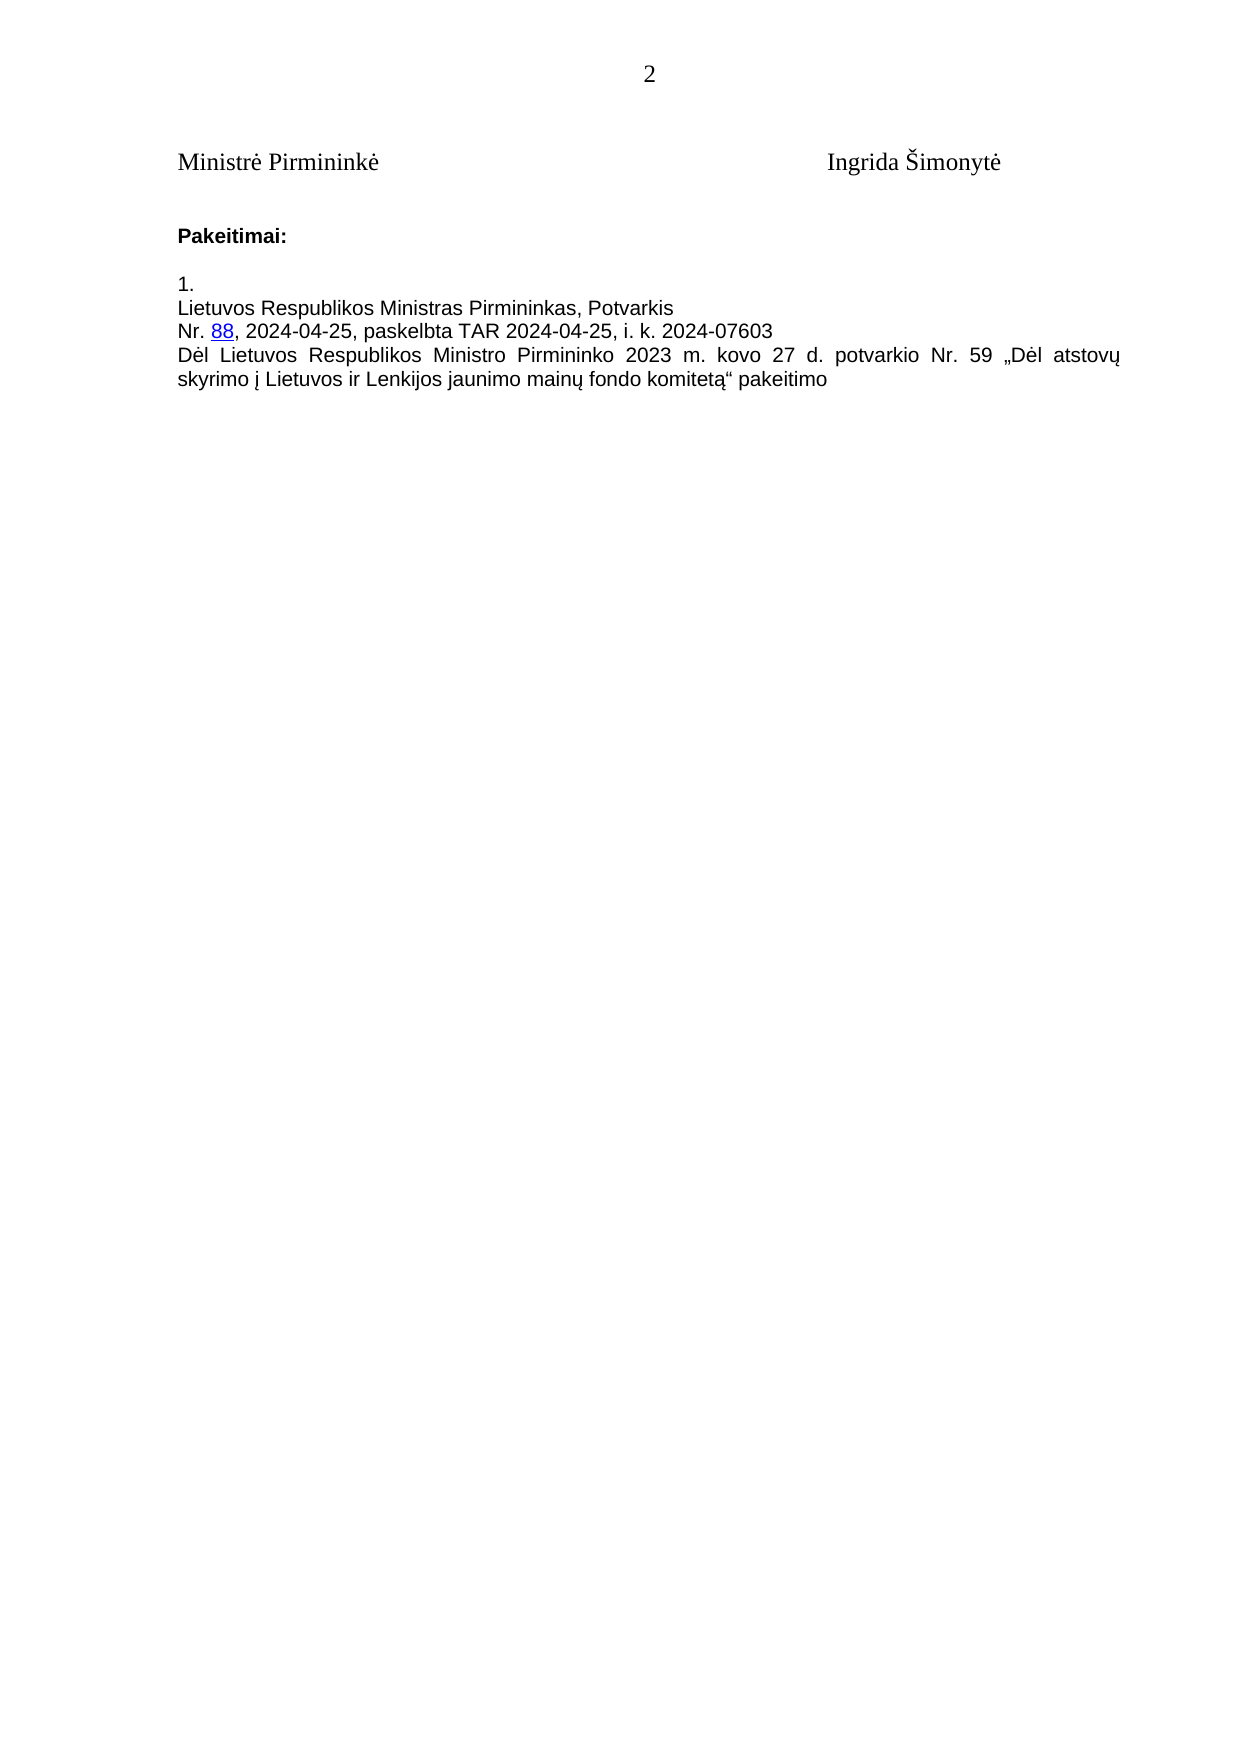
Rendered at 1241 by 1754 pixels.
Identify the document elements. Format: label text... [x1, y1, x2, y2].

text Nr. 88, 2024-04-25, paskelbta TAR 2024-04-25, i. k. 2024-07603 [177, 319, 1122, 343]
text Dėl Lietuvos Respublikos Ministro Pirmininko 2023 m. kovo 27 d. potvarkio Nr. 59 „Dėl atstovų skyrimo į Lietuvos ir Lenkijos jaunimo mainų fondo komitetą“ pakeitimo [177, 343, 1122, 391]
text Lietuvos Respublikos Ministras Pirmininkas, Potvarkis [177, 295, 1122, 319]
text Pakeitimai: [177, 223, 1122, 247]
text Ministrė Pirmininkė Ingrida Šimonytė [177, 147, 1122, 176]
text 1. [177, 271, 1122, 295]
